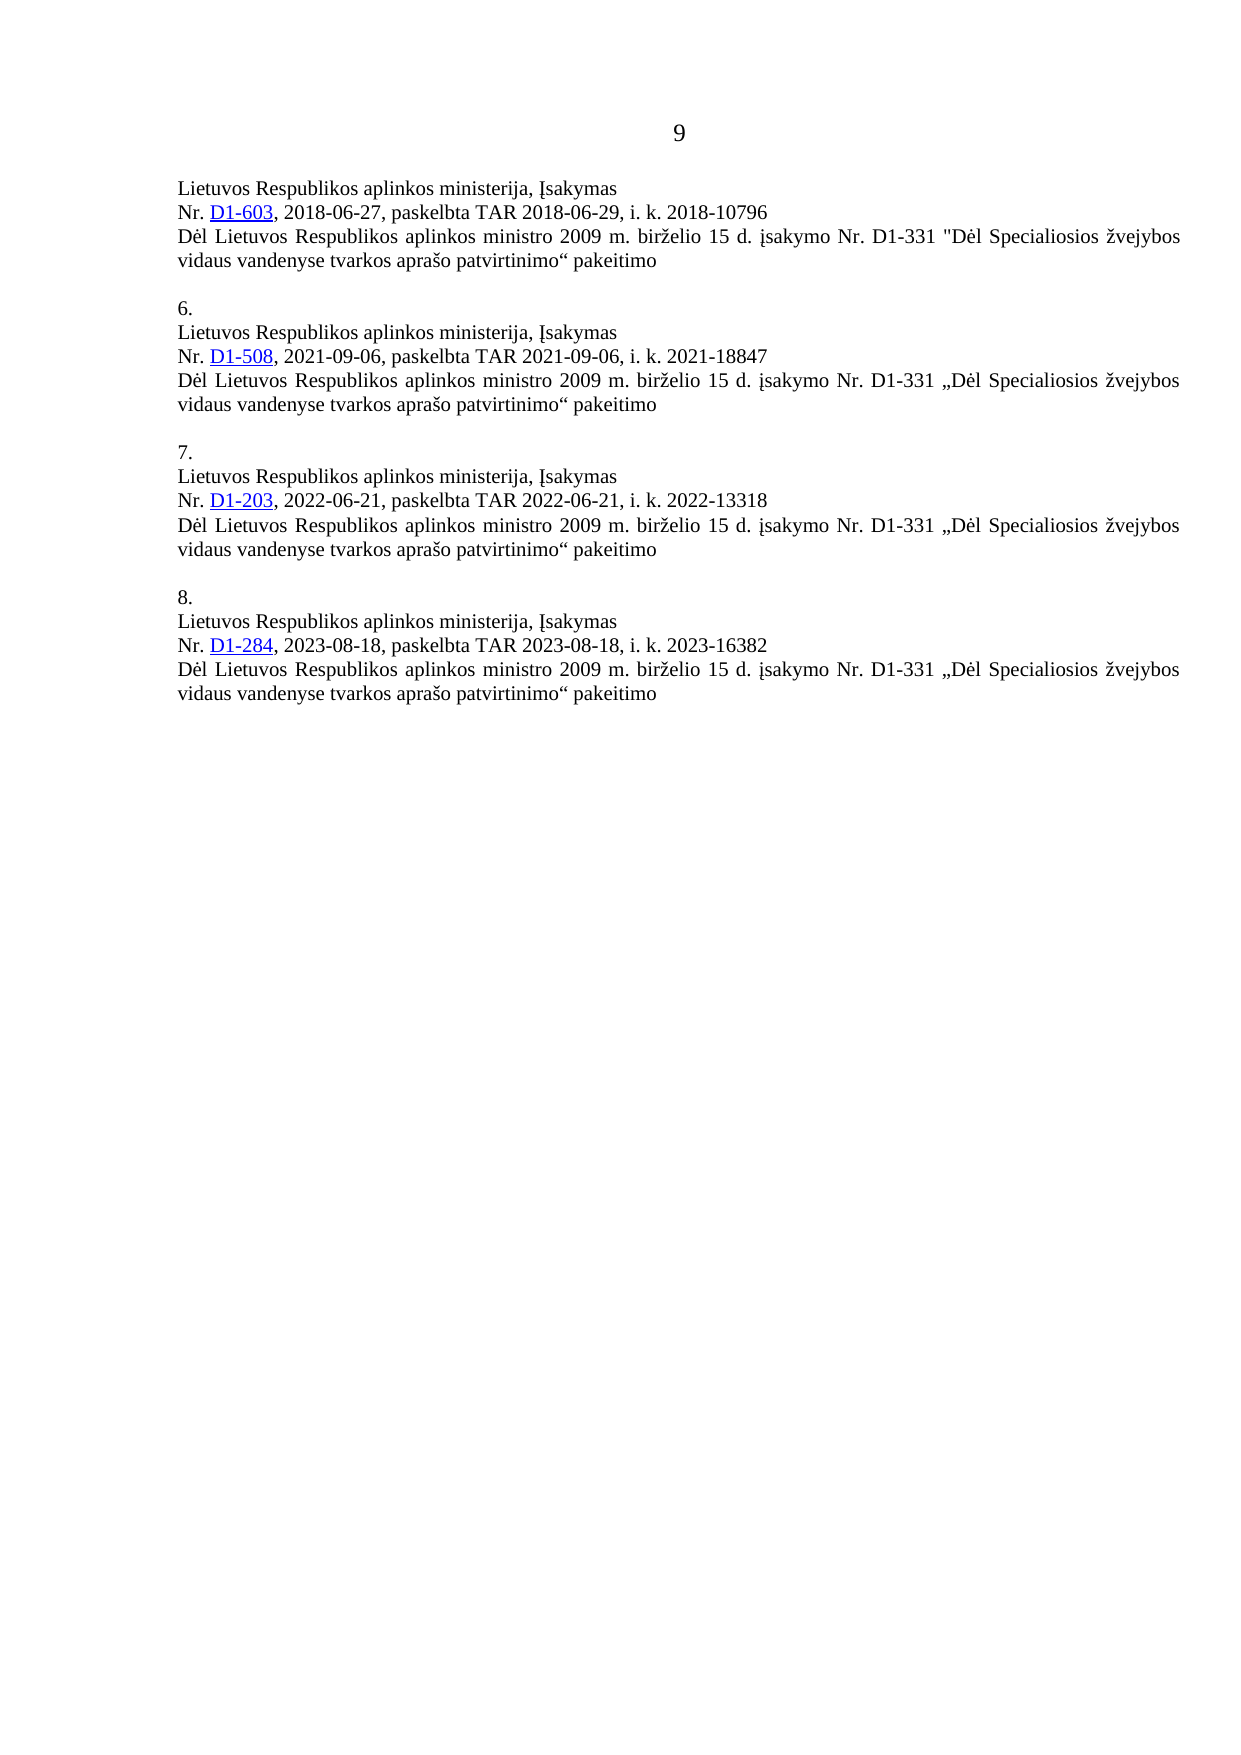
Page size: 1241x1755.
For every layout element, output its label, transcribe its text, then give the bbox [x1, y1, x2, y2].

text Dėl Lietuvos Respublikos aplinkos ministro 2009 m. birželio 15 d. įsakymo Nr. D1-331 „Dėl Specialiosios žvejybos vidaus vandenyse tvarkos aprašo patvirtinimo“ pakeitimo [177, 368, 1181, 416]
text Dėl Lietuvos Respublikos aplinkos ministro 2009 m. birželio 15 d. įsakymo Nr. D1-331 „Dėl Specialiosios žvejybos vidaus vandenyse tvarkos aprašo patvirtinimo“ pakeitimo [177, 657, 1181, 705]
text Nr. D1-603, 2018-06-27, paskelbta TAR 2018-06-29, i. k. 2018-10796 [177, 200, 1181, 224]
text Lietuvos Respublikos aplinkos ministerija, Įsakymas [177, 320, 1181, 344]
text Nr. D1-508, 2021-09-06, paskelbta TAR 2021-09-06, i. k. 2021-18847 [177, 344, 1181, 368]
text Lietuvos Respublikos aplinkos ministerija, Įsakymas [177, 609, 1181, 633]
text Lietuvos Respublikos aplinkos ministerija, Įsakymas [177, 176, 1181, 200]
text 7. [177, 440, 1181, 464]
text Nr. D1-203, 2022-06-21, paskelbta TAR 2022-06-21, i. k. 2022-13318 [177, 488, 1181, 512]
text Nr. D1-284, 2023-08-18, paskelbta TAR 2023-08-18, i. k. 2023-16382 [177, 633, 1181, 657]
text Dėl Lietuvos Respublikos aplinkos ministro 2009 m. birželio 15 d. įsakymo Nr. D1-331 "Dėl Specialiosios žvejybos vidaus vandenyse tvarkos aprašo patvirtinimo“ pakeitimo [177, 224, 1181, 272]
text 6. [177, 296, 1181, 320]
text Dėl Lietuvos Respublikos aplinkos ministro 2009 m. birželio 15 d. įsakymo Nr. D1-331 „Dėl Specialiosios žvejybos vidaus vandenyse tvarkos aprašo patvirtinimo“ pakeitimo [177, 512, 1181, 561]
text 8. [177, 585, 1181, 609]
text Lietuvos Respublikos aplinkos ministerija, Įsakymas [177, 464, 1181, 488]
